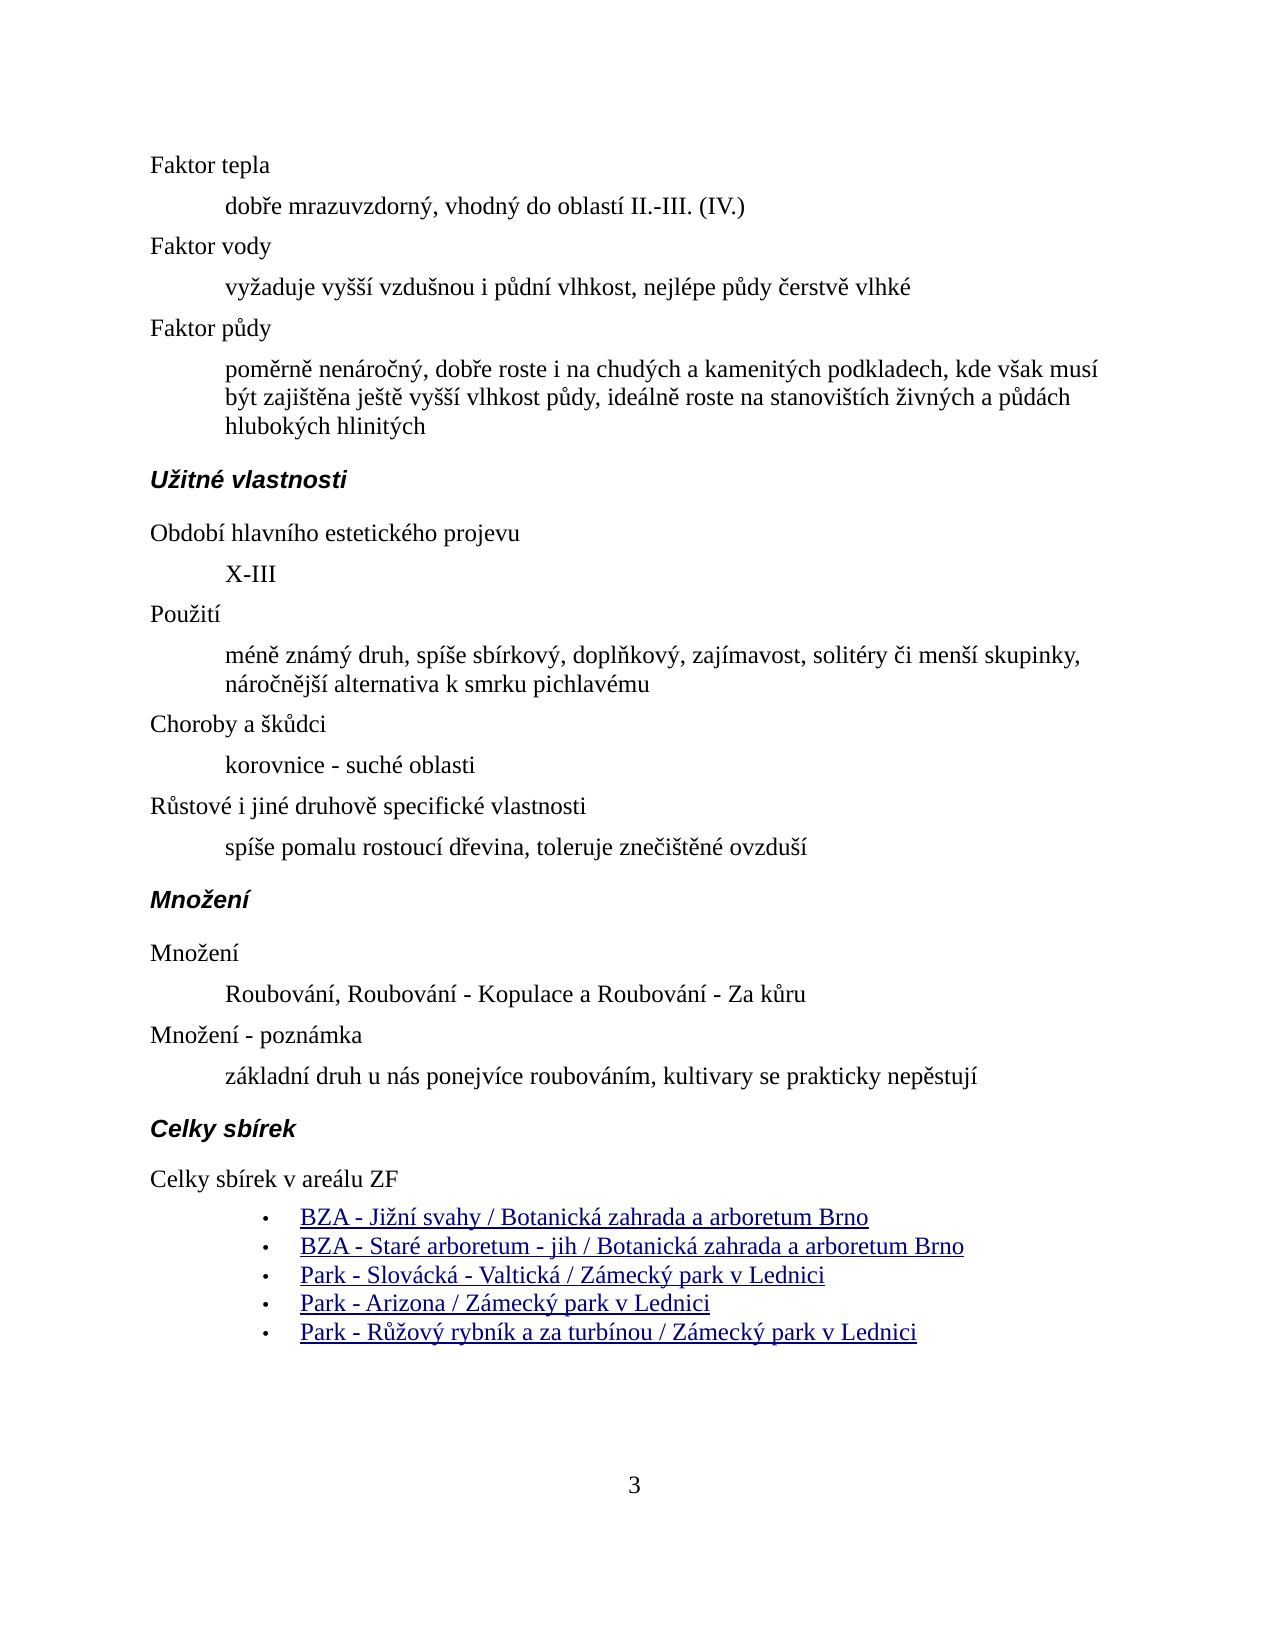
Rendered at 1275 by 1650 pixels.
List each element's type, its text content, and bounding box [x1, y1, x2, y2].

list BZA - Staré arboretum - jih / Botanická zahrada a arboretum Brno [262, 1231, 1125, 1260]
text Množení - poznámka [150, 1020, 1125, 1049]
text Období hlavního estetického projevu [150, 518, 1125, 547]
subtitle Celky sbírek [150, 1114, 1125, 1143]
text Použití [150, 599, 1125, 628]
subtitle Užitné vlastnosti [150, 465, 1125, 493]
text Faktor půdy [150, 313, 1125, 342]
text Choroby a škůdci [150, 709, 1125, 738]
text korovnice - suché oblasti [225, 750, 1125, 779]
list BZA - Jižní svahy / Botanická zahrada a arboretum Brno [262, 1202, 1125, 1231]
text Roubování, Roubování - Kopulace a Roubování - Za kůru [225, 979, 1125, 1008]
text základní druh u nás ponejvíce roubováním, kultivary se prakticky nepěstují [225, 1061, 1125, 1089]
text poměrně nenáročný, dobře roste i na chudých a kamenitých podkladech, kde však musí být zajištěna ještě vyšší vlhkost půdy, ideálně roste na stanovištích živných a půdách hlubokých hlinitých [225, 354, 1125, 440]
text Faktor tepla [150, 150, 1125, 179]
text spíše pomalu rostoucí dřevina, toleruje znečištěné ovzduší [225, 832, 1125, 861]
text Růstové i jiné druhově specifické vlastnosti [150, 791, 1125, 820]
list Park - Růžový rybník a za turbínou / Zámecký park v Lednici [262, 1317, 1125, 1346]
list Park - Arizona / Zámecký park v Lednici [262, 1288, 1125, 1317]
text dobře mrazuvzdorný, vhodný do oblastí II.-III. (IV.) [225, 191, 1125, 219]
text Množení [150, 938, 1125, 967]
text méně známý druh, spíše sbírkový, doplňkový, zajímavost, solitéry či menší skupinky, náročnější alternativa k smrku pichlavému [225, 640, 1125, 698]
text X-III [225, 559, 1125, 587]
list Park - Slovácká - Valtická / Zámecký park v Lednici [262, 1260, 1125, 1288]
text vyžaduje vyšší vzdušnou i půdní vlhkost, nejlépe půdy čerstvě vlhké [225, 272, 1125, 301]
text Faktor vody [150, 231, 1125, 260]
text Celky sbírek v areálu ZF [150, 1164, 1125, 1193]
subtitle Množení [150, 886, 1125, 914]
